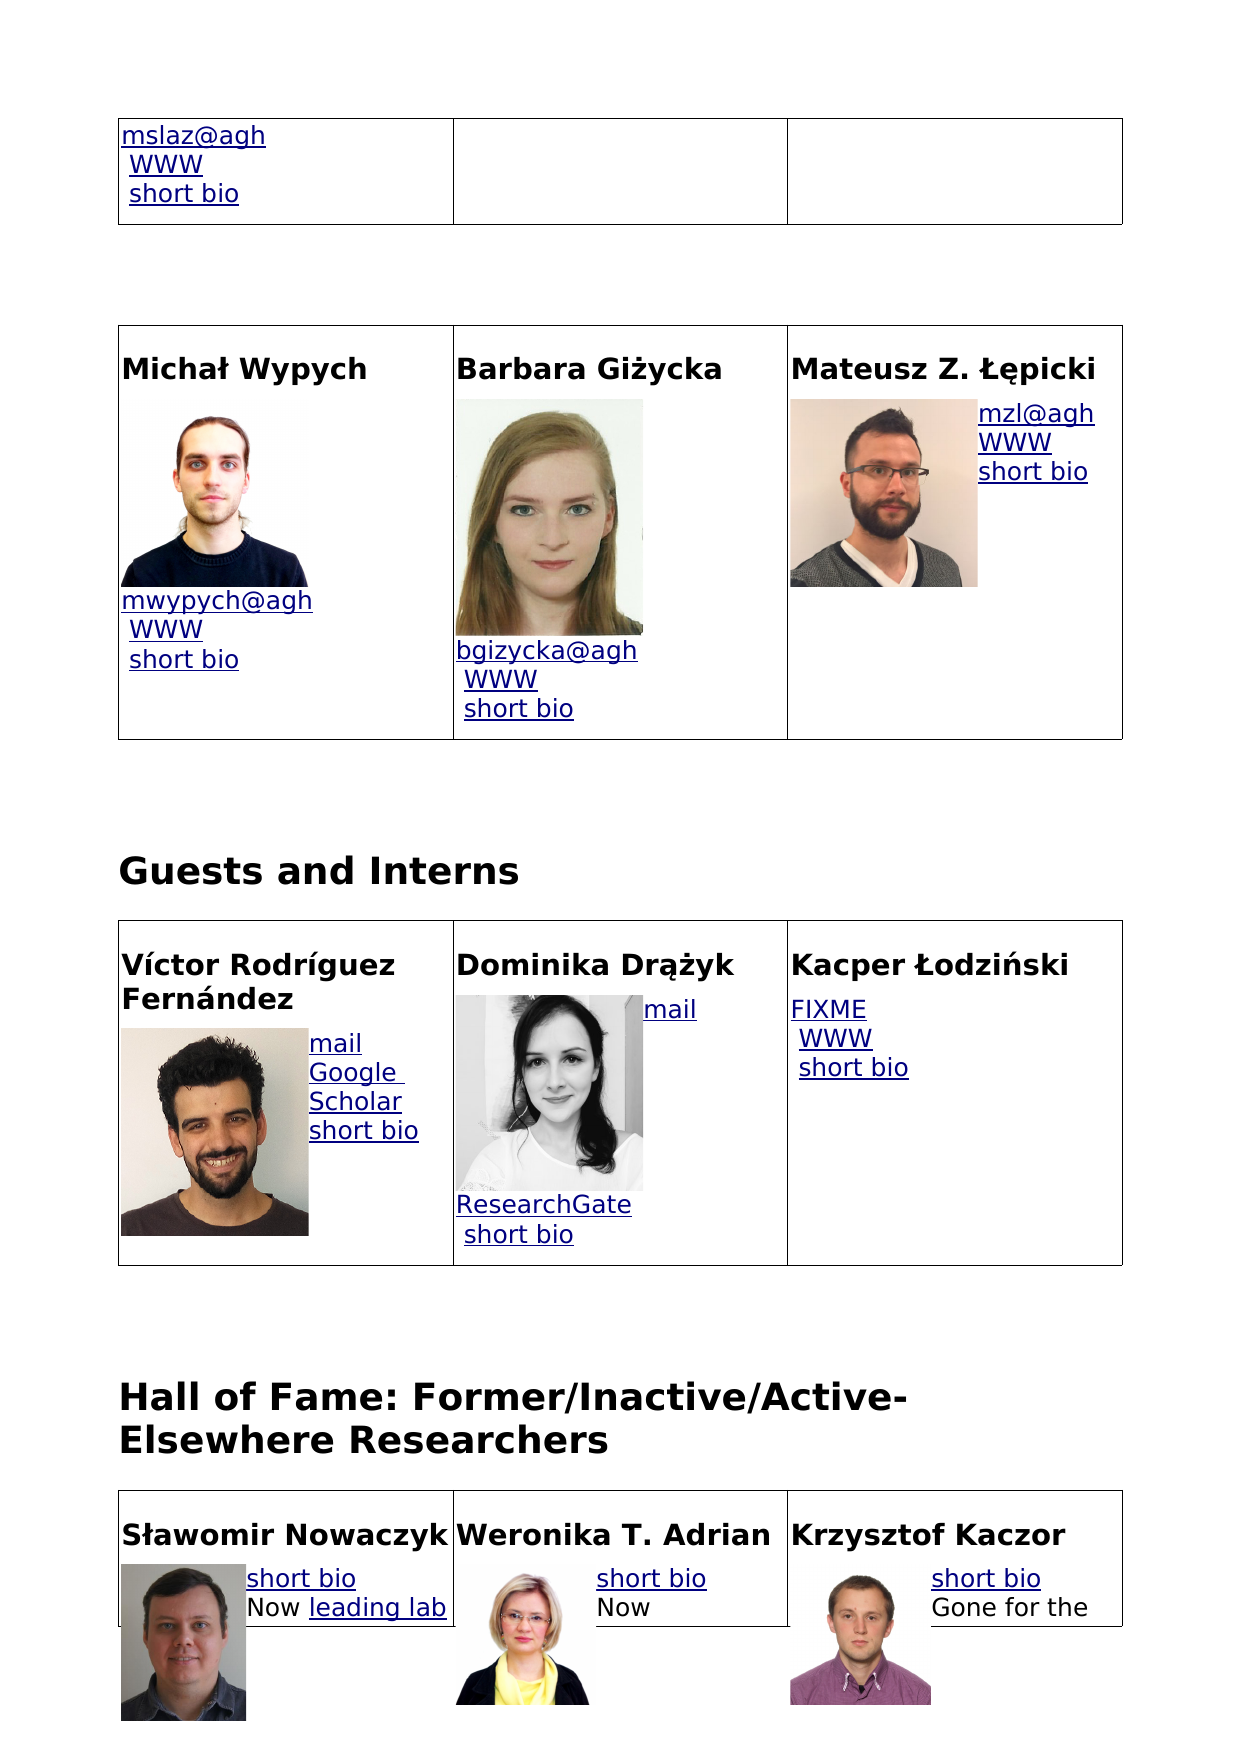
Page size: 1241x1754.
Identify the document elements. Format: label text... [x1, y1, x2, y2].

table_header mslaz@agh WWW short bio [119, 119, 453, 224]
picture [790, 1564, 931, 1705]
table_header Krzysztof Kaczor short bio Gone for the [788, 1491, 1122, 1626]
table_header [454, 119, 787, 224]
picture [455, 399, 644, 636]
table_header Kacper Łodziński FIXME WWW short bio [788, 921, 1122, 1264]
table_header Mateusz Z. Łępicki mzl@agh WWW short bio [788, 326, 1122, 739]
subtitle Hall of Fame: Former/Inactive/Active-Elsewhere Researchers [118, 1375, 1122, 1462]
table_header Barbara Giżycka bgizycka@agh WWW short bio [454, 326, 787, 739]
picture [121, 1028, 309, 1236]
table_header [788, 119, 1122, 224]
picture [790, 399, 978, 587]
picture [121, 399, 309, 587]
table_header Víctor Rodríguez Fernández mail Google Scholar short bio [119, 921, 453, 1264]
picture [455, 995, 644, 1191]
picture [455, 1564, 597, 1705]
subtitle Guests and Interns [118, 849, 1122, 893]
table_header Dominika Drążyk mail ResearchGate short bio [454, 921, 787, 1264]
table_header Michał Wypych mwypych@agh WWW short bio [119, 326, 453, 739]
table_header Weronika T. Adrian short bio Now [454, 1491, 787, 1626]
picture [121, 1564, 247, 1721]
table_header Sławomir Nowaczyk short bio Now leading lab [119, 1491, 453, 1626]
